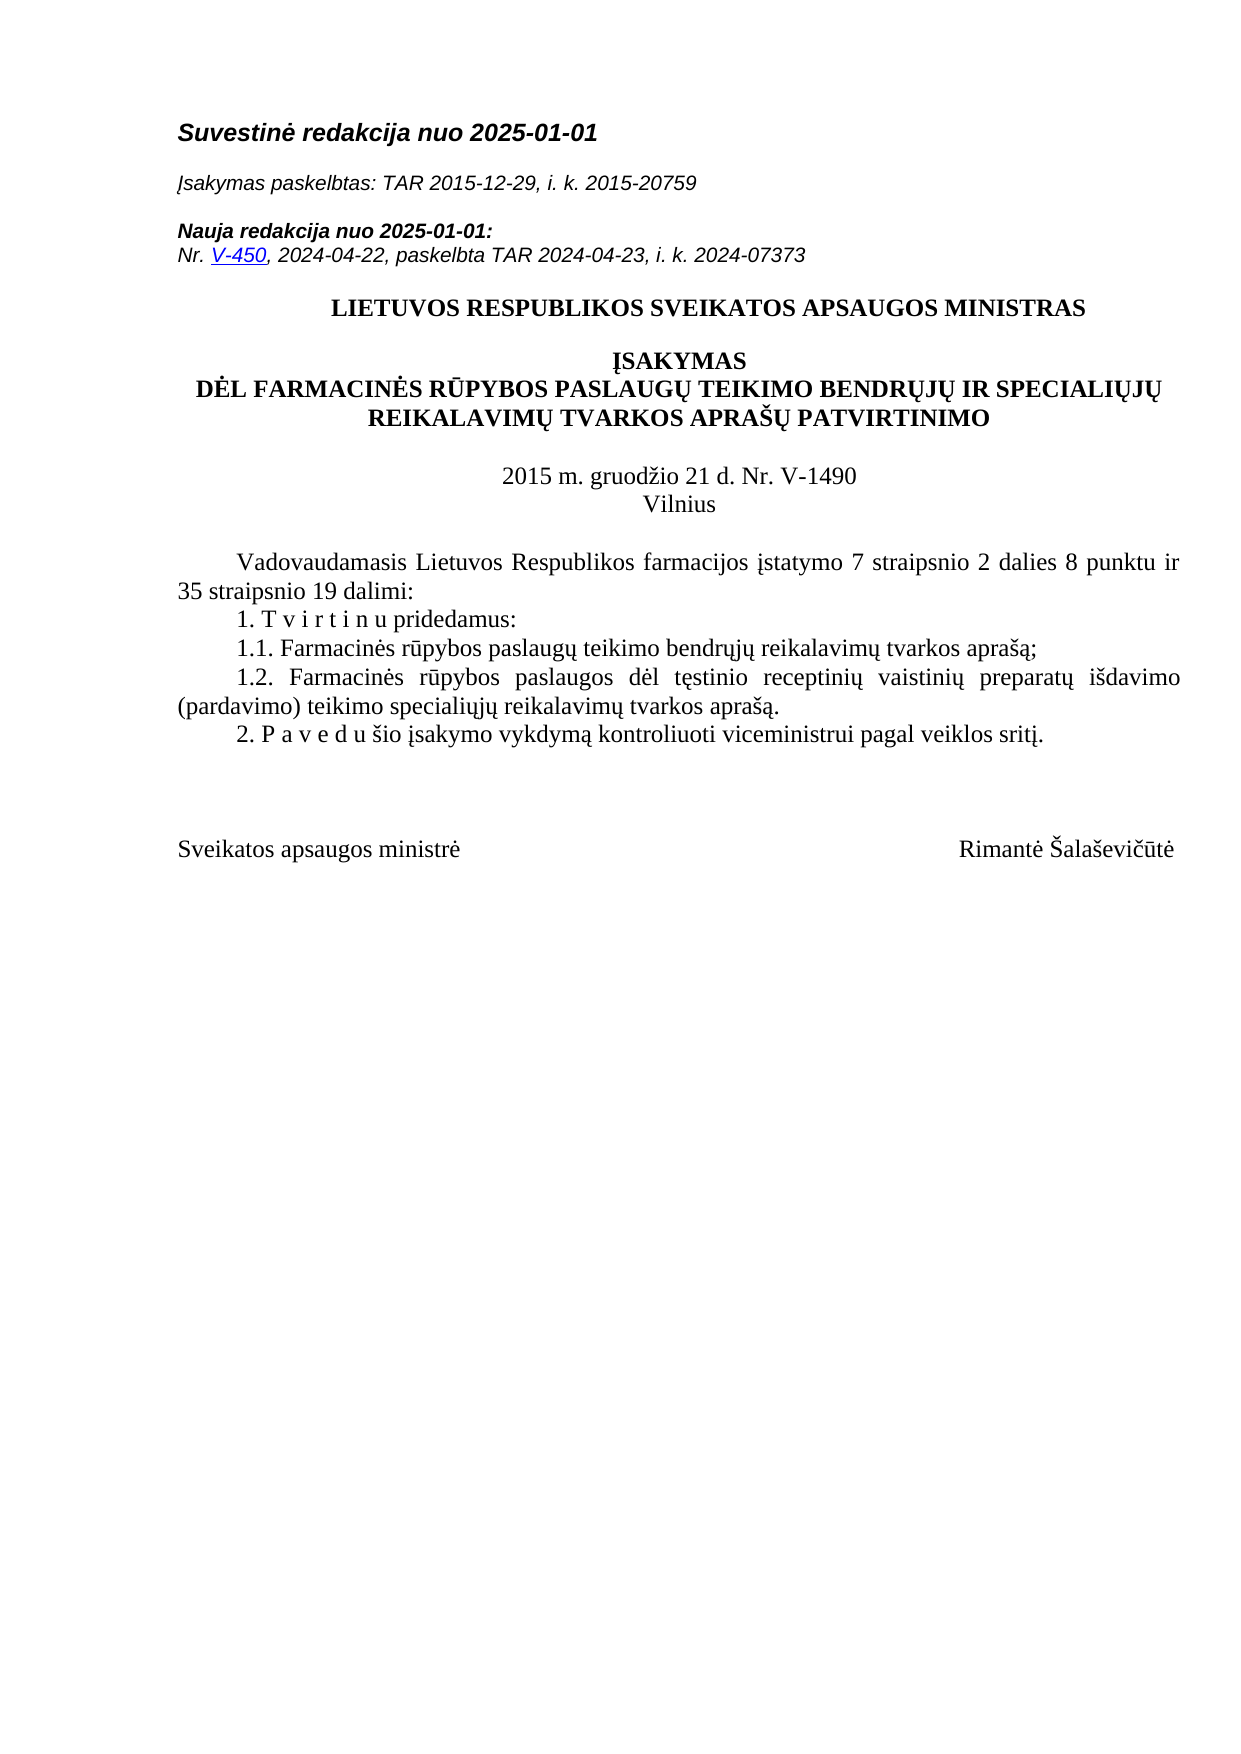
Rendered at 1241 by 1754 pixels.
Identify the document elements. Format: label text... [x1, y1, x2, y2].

text ĮSAKYMAS [177, 346, 1181, 374]
text Nauja redakcija nuo 2025-01-01: [177, 219, 1181, 243]
text 1. T v i r t i n u pridedamus: [177, 604, 1181, 633]
text 1.2. Farmacinės rūpybos paslaugos dėl tęstinio receptinių vaistinių preparatų išdavimo (pardavimo) teikimo specialiųjų reikalavimų tvarkos aprašą. [177, 662, 1181, 719]
text LIETUVOS RESPUBLIKOS SVEIKATOS APSAUGOS MINISTRAS [177, 293, 1181, 322]
text Nr. V-450, 2024-04-22, paskelbta TAR 2024-04-23, i. k. 2024-07373 [177, 243, 1181, 267]
text Vadovaudamasis Lietuvos Respublikos farmacijos įstatymo 7 straipsnio 2 dalies 8 punktu ir 35 straipsnio 19 dalimi: [177, 547, 1181, 604]
text 2. P a v e d u šio įsakymo vykdymą kontroliuoti viceministrui pagal veiklos sritį. [177, 719, 1181, 748]
text Suvestinė redakcija nuo 2025-01-01 [177, 118, 1181, 147]
text DĖL FARMACINĖS RŪPYBOS PASLAUGŲ TEIKIMO BENDRŲJŲ ir specialiųjų REIKALAVIMŲ TVARKOS APRAŠŲ PATVIRTINIMO [177, 374, 1181, 432]
text 1.1. Farmacinės rūpybos paslaugų teikimo bendrųjų reikalavimų tvarkos aprašą; [177, 633, 1181, 662]
text Sveikatos apsaugos ministrė Rimantė Šalaševičūtė [177, 834, 1181, 863]
text Įsakymas paskelbtas: TAR 2015-12-29, i. k. 2015-20759 [177, 171, 1181, 195]
text 2015 m. gruodžio 21 d. Nr. V-1490 Vilnius [177, 461, 1181, 518]
